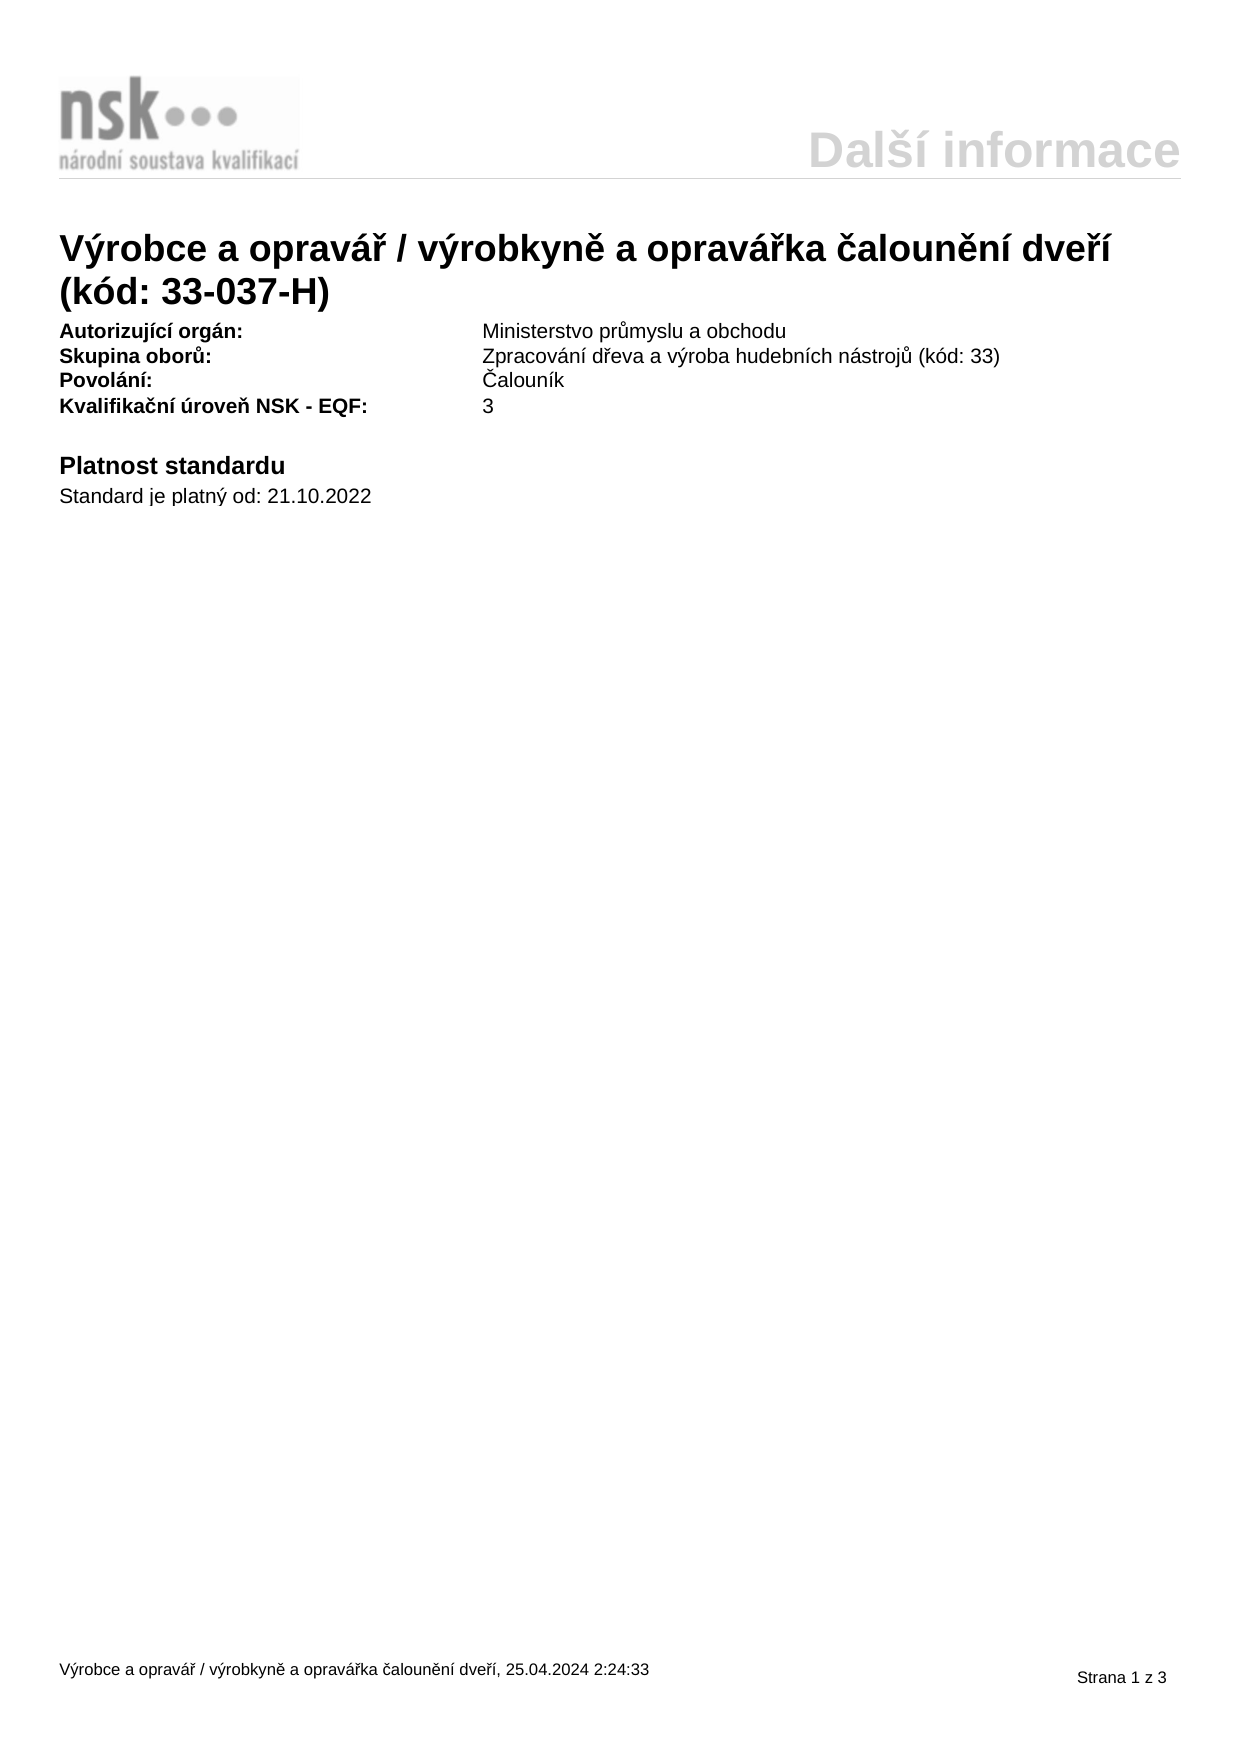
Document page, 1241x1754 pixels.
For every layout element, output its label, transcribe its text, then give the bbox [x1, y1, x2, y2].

table_cell [1167, 313, 1181, 319]
table_cell [119, 313, 482, 319]
table_cell [861, 506, 1167, 806]
table_cell [619, 506, 627, 806]
table_cell [861, 1384, 1167, 1659]
table_cell [59, 196, 119, 224]
table_cell Strana 1 z 3 [861, 1660, 1167, 1696]
table_cell Autorizující orgán: [59, 319, 482, 343]
table_cell [59, 313, 119, 319]
table_cell [627, 1106, 861, 1383]
table_cell [119, 806, 482, 1106]
table_cell Skupina oborů: [59, 344, 482, 368]
table_cell [482, 313, 619, 319]
table_cell 3 [482, 394, 1181, 417]
table_cell [1167, 1106, 1181, 1383]
table_cell [59, 172, 119, 178]
table_cell [482, 172, 619, 178]
table_cell [861, 418, 1167, 447]
table_header [620, 59, 627, 172]
table_cell [59, 806, 119, 1106]
table_header Další informace [627, 59, 1181, 178]
table_cell [1167, 506, 1181, 806]
table_cell [619, 196, 627, 224]
table_cell [619, 806, 627, 1106]
table_cell [119, 172, 482, 178]
table_cell [119, 506, 482, 806]
table_cell [861, 313, 1167, 319]
table_cell [1167, 1660, 1181, 1696]
table_cell Ministerstvo průmyslu a obchodu [482, 319, 1181, 344]
table_cell [1167, 196, 1181, 224]
table_cell [482, 506, 619, 806]
table_cell Kvalifikační úroveň NSK - EQF: [59, 394, 482, 417]
table_cell [861, 806, 1167, 1106]
table_cell [1167, 806, 1181, 1106]
table_cell [619, 172, 627, 178]
table_cell [861, 196, 1167, 224]
table_cell [119, 196, 482, 224]
table_cell [619, 1384, 627, 1659]
table_cell [619, 1106, 627, 1383]
table_cell [627, 418, 861, 447]
table_cell [619, 418, 627, 447]
table_cell [119, 418, 482, 447]
table_cell Standard je platný od: 21.10.2022 [59, 484, 1181, 506]
table_cell [627, 506, 861, 806]
table_cell [627, 1384, 861, 1659]
table_cell [482, 1106, 619, 1383]
table_cell [482, 196, 619, 224]
table_cell [59, 179, 1181, 196]
table_cell [119, 1384, 482, 1659]
table_cell [482, 418, 619, 447]
table_cell [482, 1384, 619, 1659]
table_cell [619, 313, 627, 319]
table_cell [119, 1106, 482, 1383]
table_cell [59, 1384, 119, 1659]
table_cell Povolání: [59, 368, 482, 392]
table_cell Zpracování dřeva a výroba hudebních nástrojů (kód: 33) [482, 344, 1181, 368]
table_cell [482, 806, 619, 1106]
table_cell Platnost standardu [59, 448, 1181, 483]
table_cell [59, 418, 119, 447]
table_cell [1167, 1384, 1181, 1659]
table_cell [59, 506, 119, 806]
table_cell [627, 806, 861, 1106]
table_cell [59, 1106, 119, 1383]
table_cell Čalouník [482, 368, 1181, 393]
table_cell [627, 196, 861, 224]
table_cell Výrobce a opravář / výrobkyně a opravářka čalounění dveří (kód: 33-037-H) [59, 224, 1181, 313]
picture [58, 59, 620, 172]
table_cell [627, 313, 861, 319]
table_cell [861, 1106, 1167, 1383]
table_cell Výrobce a opravář / výrobkyně a opravářka čalounění dveří, 25.04.2024 2:24:33 [59, 1660, 861, 1696]
table_cell [1167, 418, 1181, 447]
